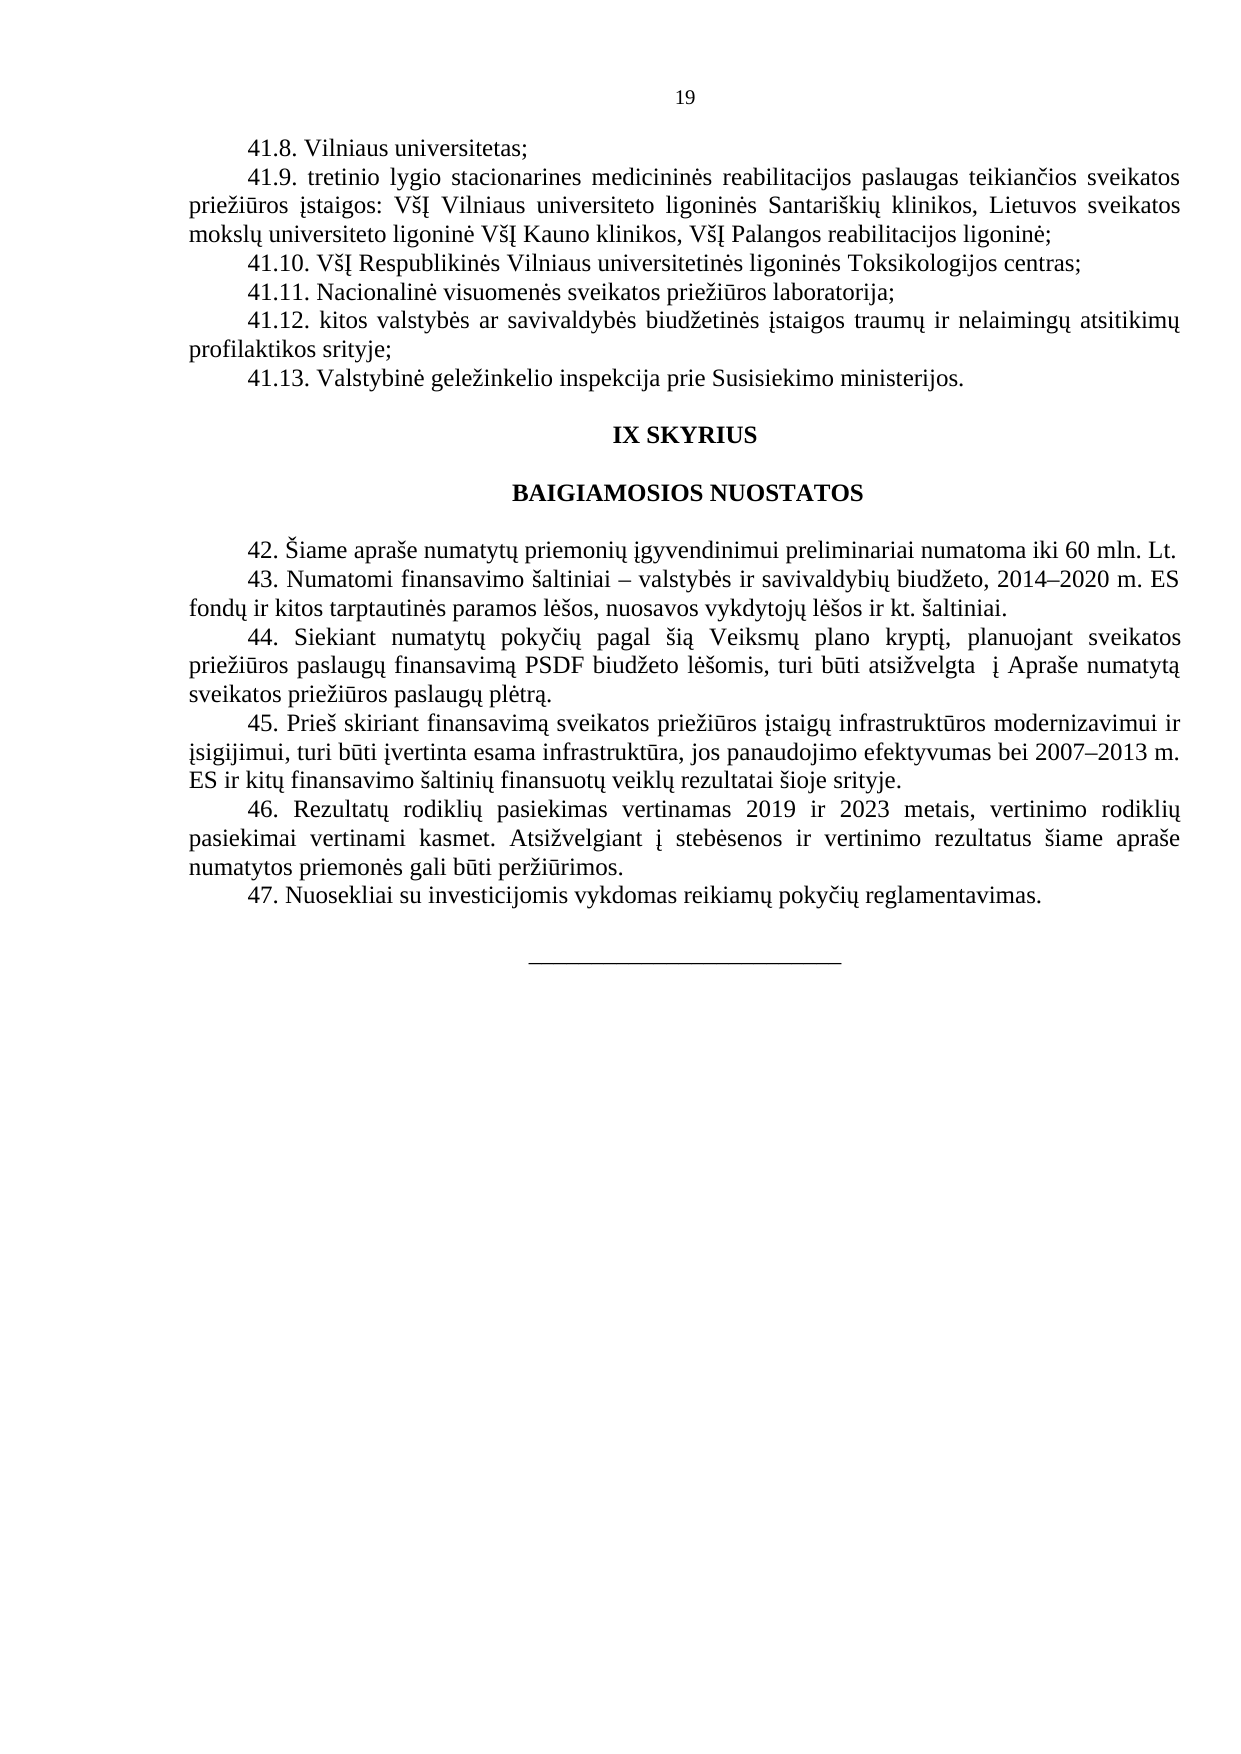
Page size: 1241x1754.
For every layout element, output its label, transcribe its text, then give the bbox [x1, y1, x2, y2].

text IX SKYRIUS [188, 421, 1181, 449]
text 41.8. Vilniaus universitetas; [188, 133, 1181, 162]
text 47. Nuosekliai su investicijomis vykdomas reikiamų pokyčių reglamentavimas. [188, 881, 1181, 909]
text BAIGIAMOSIOS NUOSTATOS [188, 478, 1181, 507]
text 43. Numatomi finansavimo šaltiniai – valstybės ir savivaldybių biudžeto, 2014–2020 m. ES fondų ir kitos tarptautinės paramos lėšos, nuosavos vykdytojų lėšos ir kt. šaltiniai. [188, 564, 1181, 622]
text 41.9. tretinio lygio stacionarines medicininės reabilitacijos paslaugas teikiančios sveikatos priežiūros įstaigos: VšĮ Vilniaus universiteto ligoninės Santariškių klinikos, Lietuvos sveikatos mokslų universiteto ligoninė VšĮ Kauno klinikos, VšĮ Palangos reabilitacijos ligoninė; [188, 162, 1181, 248]
text 41.13. Valstybinė geležinkelio inspekcija prie Susisiekimo ministerijos. [188, 363, 1181, 392]
text 41.11. Nacionalinė visuomenės sveikatos priežiūros laboratorija; [188, 277, 1181, 306]
text 44. Siekiant numatytų pokyčių pagal šią Veiksmų plano kryptį, planuojant sveikatos priežiūros paslaugų finansavimą PSDF biudžeto lėšomis, turi būti atsižvelgta į Apraše numatytą sveikatos priežiūros paslaugų plėtrą. [188, 622, 1181, 708]
text _________________________ [188, 938, 1181, 967]
text 41.10. VšĮ Respublikinės Vilniaus universitetinės ligoninės Toksikologijos centras; [188, 248, 1181, 277]
text 45. Prieš skiriant finansavimą sveikatos priežiūros įstaigų infrastruktūros modernizavimui ir įsigijimui, turi būti įvertinta esama infrastruktūra, jos panaudojimo efektyvumas bei 2007–2013 m. ES ir kitų finansavimo šaltinių finansuotų veiklų rezultatai šioje srityje. [188, 708, 1181, 794]
text 41.12. kitos valstybės ar savivaldybės biudžetinės įstaigos traumų ir nelaimingų atsitikimų profilaktikos srityje; [188, 306, 1181, 363]
text 46. Rezultatų rodiklių pasiekimas vertinamas 2019 ir 2023 metais, vertinimo rodiklių pasiekimai vertinami kasmet. Atsižvelgiant į stebėsenos ir vertinimo rezultatus šiame apraše numatytos priemonės gali būti peržiūrimos. [188, 794, 1181, 881]
text 42. Šiame apraše numatytų priemonių įgyvendinimui preliminariai numatoma iki 60 mln. Lt. [188, 536, 1181, 564]
